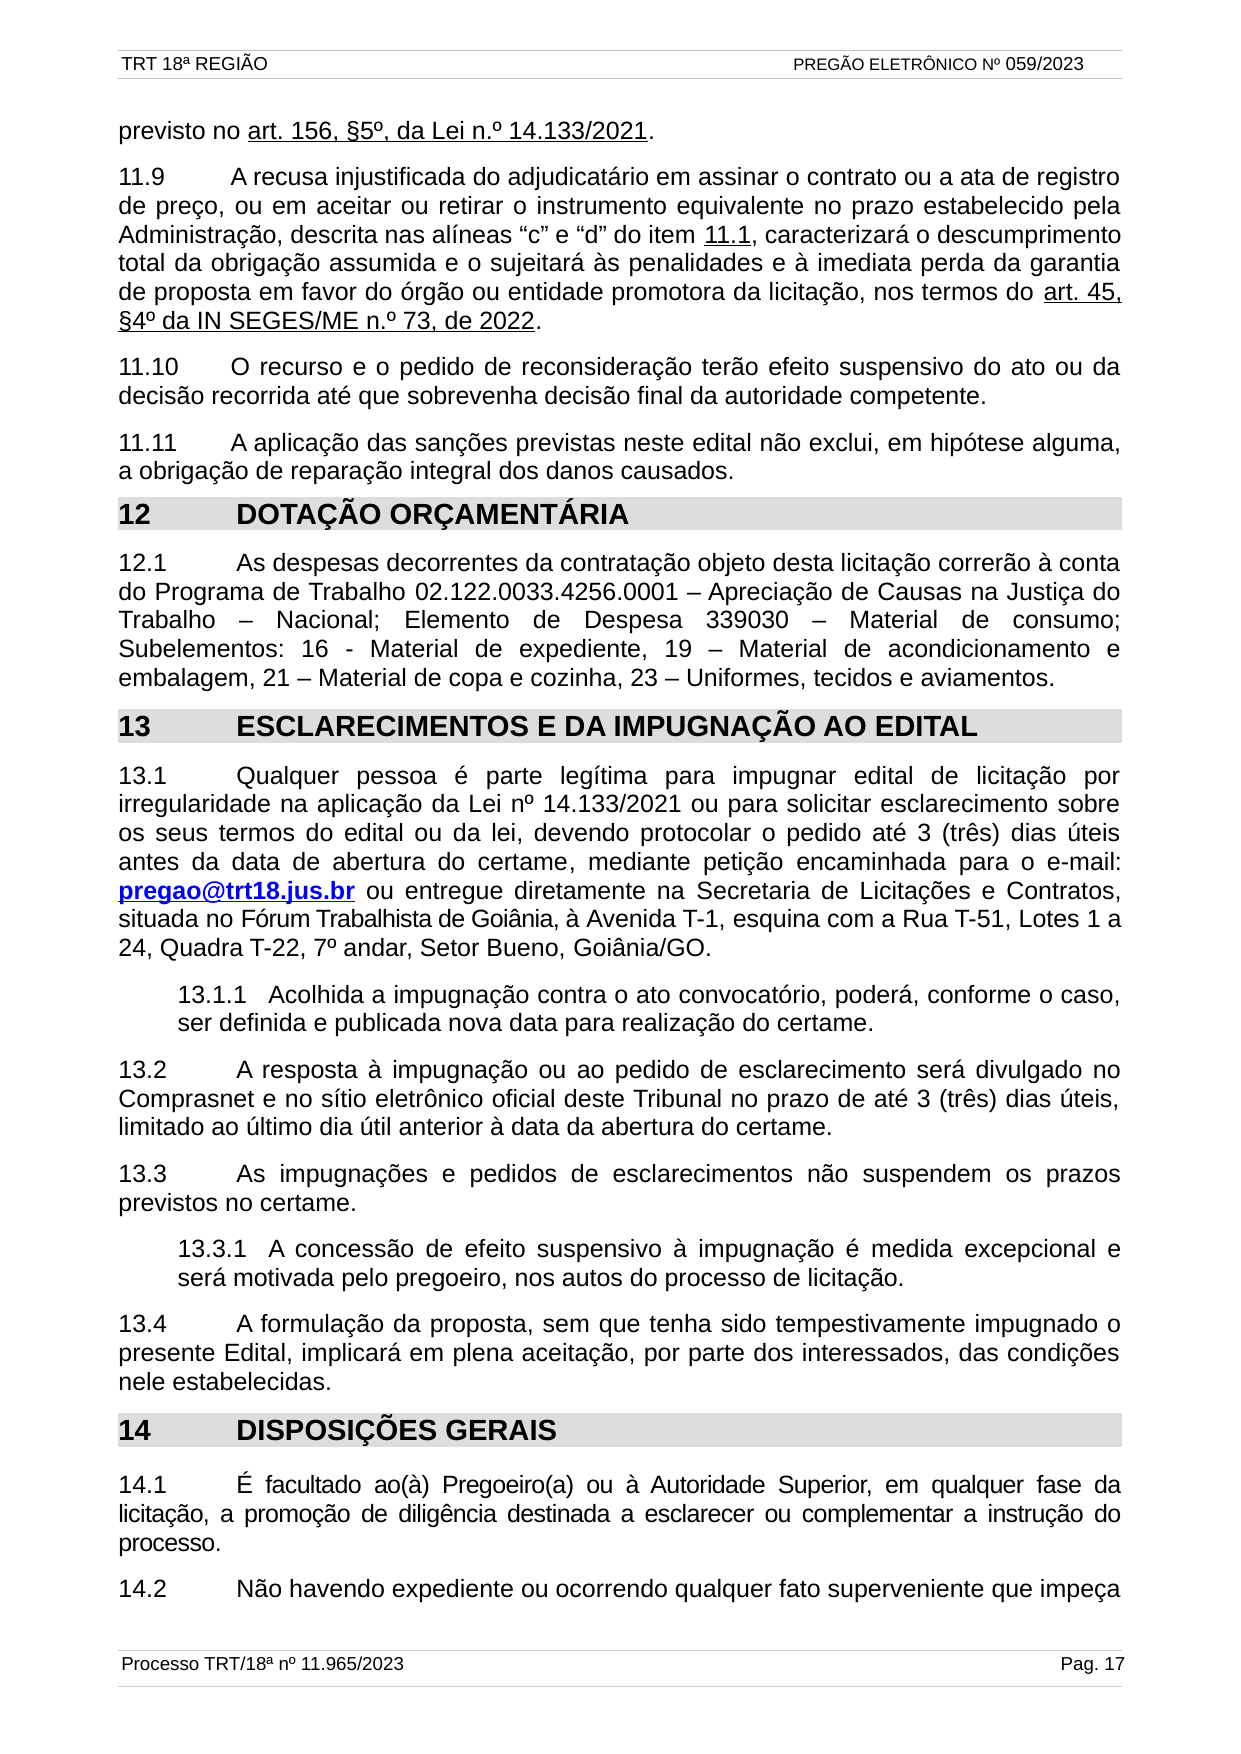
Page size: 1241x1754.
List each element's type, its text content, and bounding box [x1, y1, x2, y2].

text 13.1 Qualquer pessoa é parte legítima para impugnar edital de licitação por irregularidade na aplicação da Lei nº 14.133/2021 ou para solicitar esclarecimento sobre os seus termos do edital ou da lei, devendo protocolar o pedido até 3 (três) dias úteis antes da data de abertura do certame, mediante petição encaminhada para o e-mail: pregao@trt18.jus.br ou entregue diretamente na Secretaria de Licitações e Contratos, situada no Fórum Trabalhista de Goiânia, à Avenida T-1, esquina com a Rua T-51, Lotes 1 a 24, Quadra T-22, 7º andar, Setor Bueno, Goiânia/GO. [118, 761, 1122, 962]
text 13.4 A formulação da proposta, sem que tenha sido tempestivamente impugnado o presente Edital, implicará em plena aceitação, por parte dos interessados, das condições nele estabelecidas. [118, 1309, 1122, 1396]
list 13.2 A resposta à impugnação ou ao pedido de esclarecimento será divulgado no Comprasnet e no sítio eletrônico oficial deste Tribunal no prazo de até 3 (três) dias úteis, limitado ao último dia útil anterior à data da abertura do certame. [118, 1055, 1122, 1141]
text previsto no art. 156, §5º, da Lei n.º 14.133/2021. [118, 116, 1122, 144]
text 14.2 Não havendo expediente ou ocorrendo qualquer fato superveniente que impeça [118, 1574, 1122, 1603]
text 11.10 O recurso e o pedido de reconsideração terão efeito suspensivo do ato ou da decisão recorrida até que sobrevenha decisão final da autoridade competente. [118, 352, 1122, 410]
text 13.3.1 A concessão de efeito suspensivo à impugnação é medida excepcional e será motivada pelo pregoeiro, nos autos do processo de licitação. [177, 1234, 1122, 1292]
text 13.1.1 Acolhida a impugnação contra o ato convocatório, poderá, conforme o caso, ser definida e publicada nova data para realização do certame. [177, 980, 1122, 1037]
text 14.1 É facultado ao(à) Pregoeiro(a) ou à Autoridade Superior, em qualquer fase da licitação, a promoção de diligência destinada a esclarecer ou complementar a instrução do processo. [118, 1470, 1122, 1557]
text 11.9 A recusa injustificada do adjudicatário em assinar o contrato ou a ata de registro de preço, ou em aceitar ou retirar o instrumento equivalente no prazo estabelecido pela Administração, descrita nas alíneas “c” e “d” do item 11.1, caracterizará o descumprimento total da obrigação assumida e o sujeitará às penalidades e à imediata perda da garantia de proposta em favor do órgão ou entidade promotora da licitação, nos termos do art. 45, §4º da IN SEGES/ME n.º 73, de 2022. [118, 162, 1122, 334]
text 11.11 A aplicação das sanções previstas neste edital não exclui, em hipótese alguma, a obrigação de reparação integral dos danos causados. [118, 427, 1122, 485]
text 12.1 As despesas decorrentes da contratação objeto desta licitação correrão à conta do Programa de Trabalho 02.122.0033.4256.0001 – Apreciação de Causas na Justiça do Trabalho – Nacional; Elemento de Despesa 339030 – Material de consumo; Subelementos: 16 - Material de expediente, 19 – Material de acondicionamento e embalagem, 21 – Material de copa e cozinha, 23 – Uniformes, tecidos e aviamentos. [118, 548, 1122, 692]
text 14 DISPOSIÇÕES GERAIS [118, 1413, 1122, 1447]
text 13 ESCLARECIMENTOS E DA IMPUGNAÇÃO AO EDITAL [118, 709, 1122, 743]
text 13.3 As impugnações e pedidos de esclarecimentos não suspendem os prazos previstos no certame. [118, 1159, 1122, 1216]
text 12 DOTAÇÃO ORÇAMENTÁRIA [118, 497, 1122, 530]
